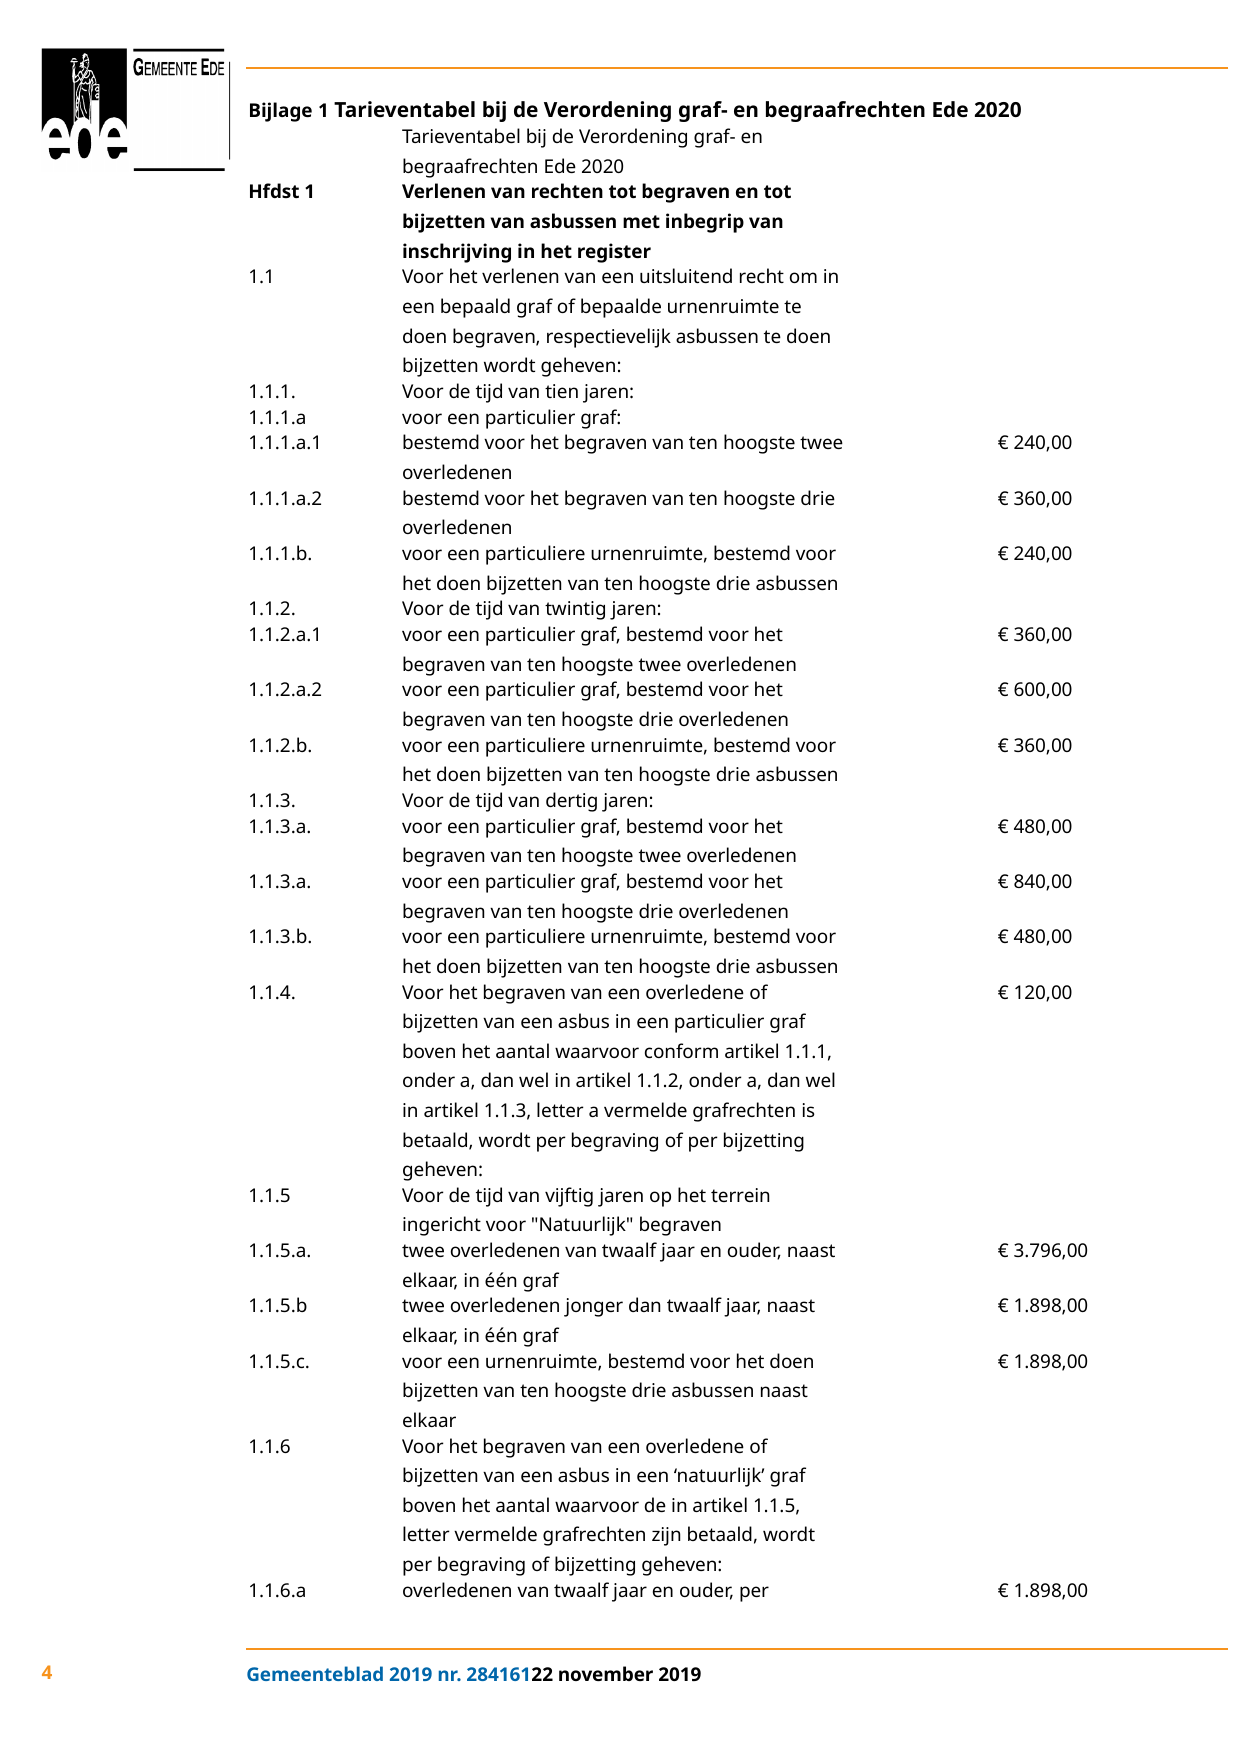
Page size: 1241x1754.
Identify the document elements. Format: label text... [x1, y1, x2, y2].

table_cell [844, 430, 998, 485]
table_cell 1.1 [248, 264, 402, 378]
table_cell € 240,00 [998, 540, 1152, 596]
table_cell Voor het verlenen van een uitsluitend recht om in een bepaald graf of bepaalde urnenruimte te doen begraven, respectievelijk asbussen te doen bijzetten wordt geheven: [402, 264, 844, 378]
table_cell € 600,00 [998, 677, 1152, 732]
table_cell [844, 1433, 998, 1577]
table_cell voor een particulier graf, bestemd voor het begraven van ten hoogste twee overledenen [402, 621, 844, 677]
table_cell [844, 732, 998, 787]
table_cell [998, 596, 1152, 621]
table_header Tarieventabel bij de Verordening graf- en begraafrechten Ede 2020 [402, 124, 844, 179]
table_cell 1.1.5.b [248, 1293, 402, 1348]
table_cell 1.1.3.b. [248, 924, 402, 979]
table_cell 1.1.5.a. [248, 1238, 402, 1293]
table_cell € 3.796,00 [998, 1238, 1152, 1293]
table_cell bestemd voor het begraven van ten hoogste drie overledenen [402, 485, 844, 540]
table_cell [844, 485, 998, 540]
table_header [844, 124, 998, 179]
table_cell 1.1.1.a [248, 404, 402, 429]
table_cell € 360,00 [998, 732, 1152, 787]
table_cell € 480,00 [998, 813, 1152, 868]
table_header [998, 124, 1152, 179]
text Bijlage 1 Tarieventabel bij de Verordening graf- en begraafrechten Ede 2020 [248, 95, 1152, 123]
table_cell voor een particuliere urnenruimte, bestemd voor het doen bijzetten van ten hoogste drie asbussen [402, 540, 844, 596]
table_cell [998, 787, 1152, 813]
table_cell [844, 596, 998, 621]
table_cell twee overledenen van twaalf jaar en ouder, naast elkaar, in één graf [402, 1238, 844, 1293]
table_cell 1.1.1.a.1 [248, 430, 402, 485]
table_cell 1.1.2.a.2 [248, 677, 402, 732]
table_cell twee overledenen jonger dan twaalf jaar, naast elkaar, in één graf [402, 1293, 844, 1348]
table_cell 1.1.1.b. [248, 540, 402, 596]
table_cell voor een particulier graf, bestemd voor het begraven van ten hoogste drie overledenen [402, 868, 844, 923]
table_cell [844, 1238, 998, 1293]
table_cell Voor de tijd van tien jaren: [402, 378, 844, 404]
table_cell [844, 677, 998, 732]
table_cell Voor de tijd van vijftig jaren op het terrein ingericht voor "Natuurlijk" begraven [402, 1182, 844, 1237]
table_cell voor een particulier graf, bestemd voor het begraven van ten hoogste twee overledenen [402, 813, 844, 868]
table_cell [844, 868, 998, 923]
table_cell 1.1.3.a. [248, 868, 402, 923]
table_cell € 1.898,00 [998, 1577, 1152, 1603]
table_header [248, 124, 402, 179]
table_cell 1.1.5.c. [248, 1348, 402, 1433]
table_cell Voor de tijd van dertig jaren: [402, 787, 844, 813]
table_cell [844, 1577, 998, 1603]
table_cell [998, 404, 1152, 429]
table_cell 1.1.6 [248, 1433, 402, 1577]
table_cell € 1.898,00 [998, 1348, 1152, 1433]
table_cell voor een urnenruimte, bestemd voor het doen bijzetten van ten hoogste drie asbussen naast elkaar [402, 1348, 844, 1433]
table_cell € 1.898,00 [998, 1293, 1152, 1348]
table_cell [844, 1182, 998, 1237]
table_cell [844, 264, 998, 378]
table_cell [844, 924, 998, 979]
table_cell 1.1.3.a. [248, 813, 402, 868]
table_cell [844, 813, 998, 868]
table_cell [844, 540, 998, 596]
table_cell voor een particulier graf: [402, 404, 844, 429]
table_cell € 120,00 [998, 979, 1152, 1182]
table_cell 1.1.1.a.2 [248, 485, 402, 540]
table_cell 1.1.4. [248, 979, 402, 1182]
table_cell € 840,00 [998, 868, 1152, 923]
table_cell [844, 621, 998, 677]
table_cell [844, 404, 998, 429]
table_cell [998, 179, 1152, 264]
table_cell [844, 1348, 998, 1433]
table_cell bestemd voor het begraven van ten hoogste twee overledenen [402, 430, 844, 485]
table_cell Voor het begraven van een overledene of bijzetten van een asbus in een ‘natuurlijk’ graf boven het aantal waarvoor de in artikel 1.1.5, letter vermelde grafrechten zijn betaald, wordt per begraving of bijzetting geheven: [402, 1433, 844, 1577]
table_cell [998, 1182, 1152, 1237]
table_cell [998, 378, 1152, 404]
table_cell Voor het begraven van een overledene of bijzetten van een asbus in een particulier graf boven het aantal waarvoor conform artikel 1.1.1, onder a, dan wel in artikel 1.1.2, onder a, dan wel in artikel 1.1.3, letter a vermelde grafrechten is betaald, wordt per begraving of per bijzetting geheven: [402, 979, 844, 1182]
table_cell 1.1.1. [248, 378, 402, 404]
table_cell overledenen van twaalf jaar en ouder, per [402, 1577, 844, 1603]
table_cell 1.1.3. [248, 787, 402, 813]
table_cell 1.1.5 [248, 1182, 402, 1237]
table_cell voor een particuliere urnenruimte, bestemd voor het doen bijzetten van ten hoogste drie asbussen [402, 924, 844, 979]
picture [41, 47, 231, 172]
table_cell [844, 378, 998, 404]
table_cell [998, 1433, 1152, 1577]
table_cell [844, 979, 998, 1182]
table_cell € 480,00 [998, 924, 1152, 979]
table_cell 1.1.2.a.1 [248, 621, 402, 677]
table_cell [844, 787, 998, 813]
table_cell Verlenen van rechten tot begraven en tot bijzetten van asbussen met inbegrip van inschrijving in het register [402, 179, 844, 264]
table_cell 1.1.2.b. [248, 732, 402, 787]
table_cell € 360,00 [998, 621, 1152, 677]
table_cell [844, 1293, 998, 1348]
table_cell € 240,00 [998, 430, 1152, 485]
table_cell [998, 264, 1152, 378]
table_cell voor een particuliere urnenruimte, bestemd voor het doen bijzetten van ten hoogste drie asbussen [402, 732, 844, 787]
table_cell 1.1.6.a [248, 1577, 402, 1603]
table_cell 1.1.2. [248, 596, 402, 621]
table_cell Hfdst 1 [248, 179, 402, 264]
table_cell Voor de tijd van twintig jaren: [402, 596, 844, 621]
table_cell [844, 179, 998, 264]
table_cell voor een particulier graf, bestemd voor het begraven van ten hoogste drie overledenen [402, 677, 844, 732]
table_cell € 360,00 [998, 485, 1152, 540]
